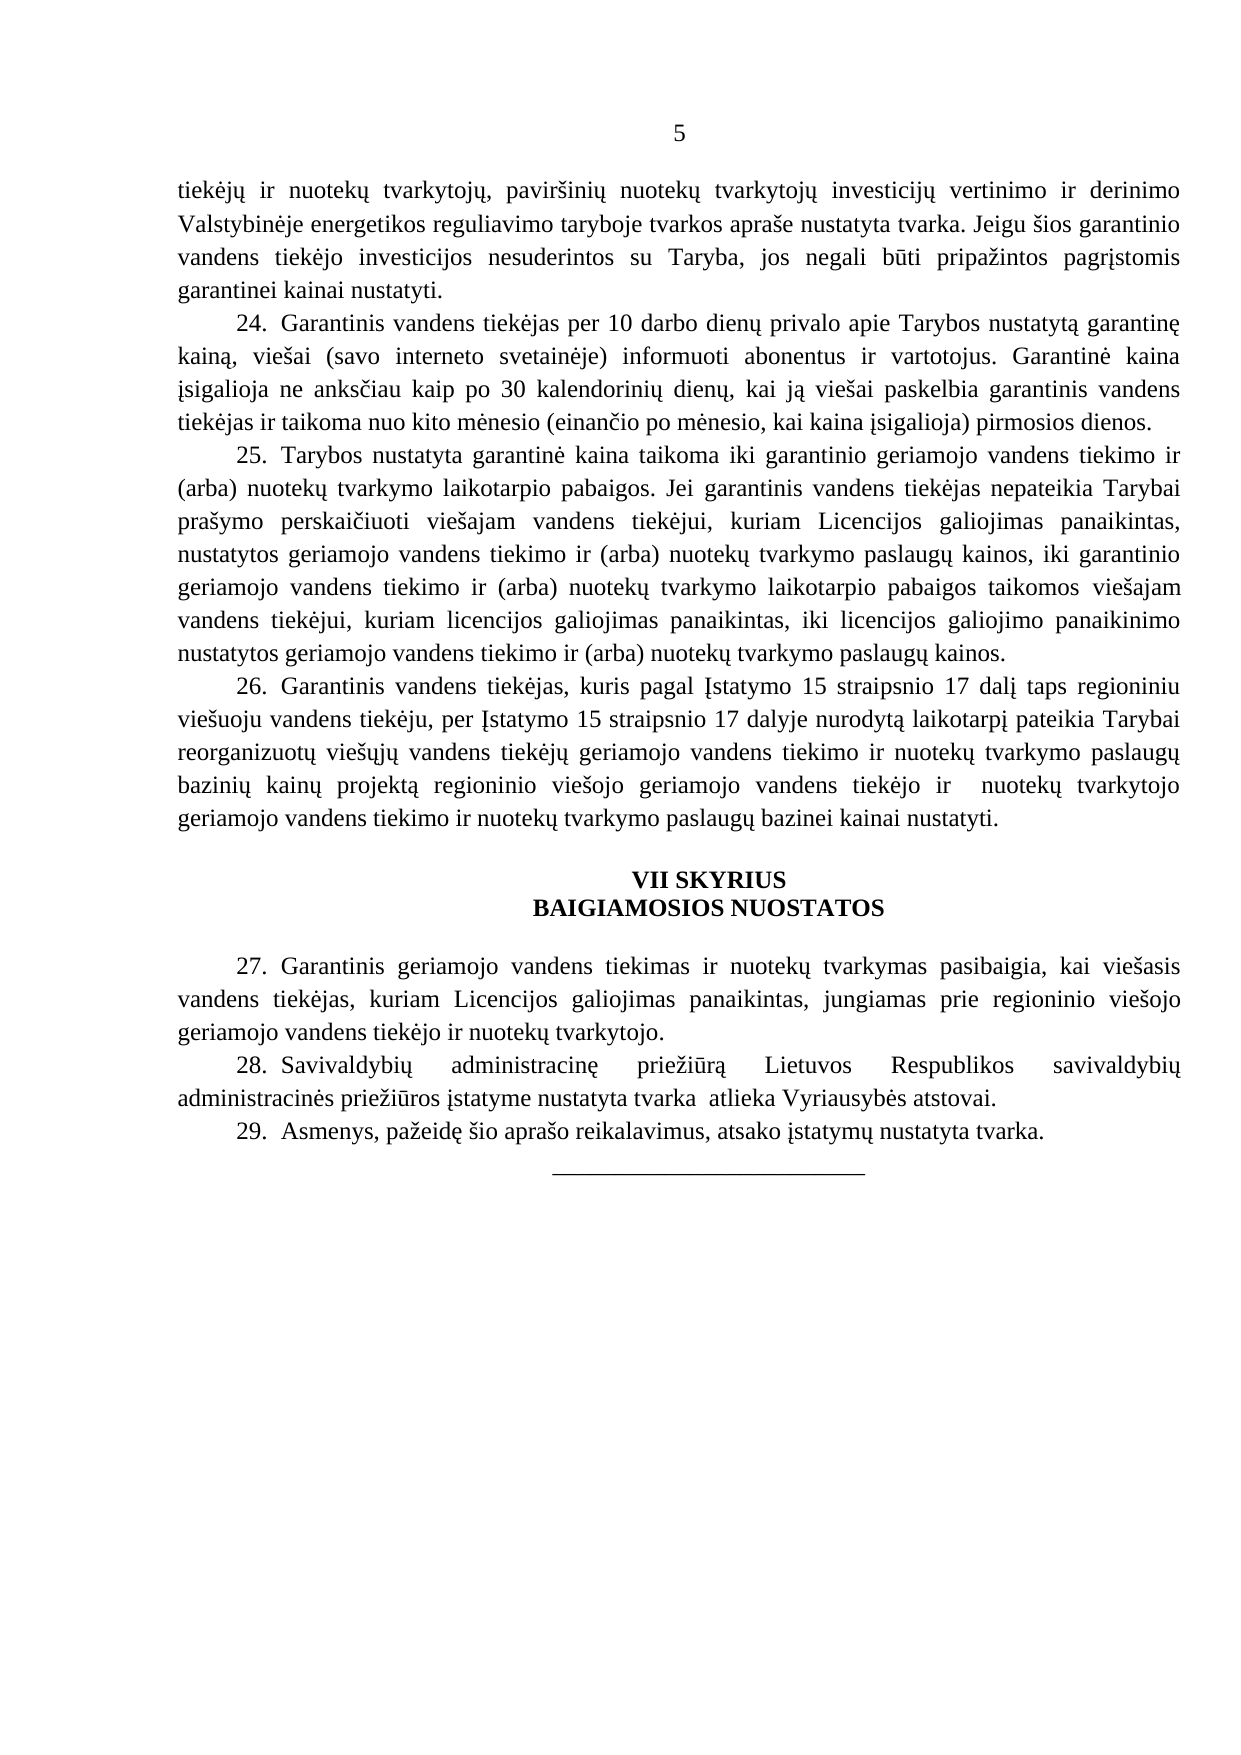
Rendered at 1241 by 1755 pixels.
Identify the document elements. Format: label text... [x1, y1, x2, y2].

text VII SKYRIUS [177, 865, 1181, 893]
text BAIGIAMOSIOS NUOSTATOS [177, 893, 1181, 922]
text 25. Tarybos nustatyta garantinė kaina taikoma iki garantinio geriamojo vandens tiekimo ir (arba) nuotekų tvarkymo laikotarpio pabaigos. Jei garantinis vandens tiekėjas nepateikia Tarybai prašymo perskaičiuoti viešajam vandens tiekėjui, kuriam Licencijos galiojimas panaikintas, nustatytos geriamojo vandens tiekimo ir (arba) nuotekų tvarkymo paslaugų kainos, iki garantinio geriamojo vandens tiekimo ir (arba) nuotekų tvarkymo laikotarpio pabaigos taikomos viešajam vandens tiekėjui, kuriam licencijos galiojimas panaikintas, iki licencijos galiojimo panaikinimo nustatytos geriamojo vandens tiekimo ir (arba) nuotekų tvarkymo paslaugų kainos. [177, 440, 1181, 667]
text 28. Savivaldybių administracinę priežiūrą Lietuvos Respublikos savivaldybių administracinės priežiūros įstatyme nustatyta tvarka atlieka Vyriausybės atstovai. [177, 1050, 1181, 1112]
text 27. Garantinis geriamojo vandens tiekimas ir nuotekų tvarkymas pasibaigia, kai viešasis vandens tiekėjas, kuriam Licencijos galiojimas panaikintas, jungiamas prie regioninio viešojo geriamojo vandens tiekėjo ir nuotekų tvarkytojo. [177, 951, 1181, 1046]
text 29. Asmenys, pažeidę šio aprašo reikalavimus, atsako įstatymų nustatyta tvarka. [177, 1116, 1181, 1145]
text 26. Garantinis vandens tiekėjas, kuris pagal Įstatymo 15 straipsnio 17 dalį taps regioniniu viešuoju vandens tiekėju, per Įstatymo 15 straipsnio 17 dalyje nurodytą laikotarpį pateikia Tarybai reorganizuotų viešųjų vandens tiekėjų geriamojo vandens tiekimo ir nuotekų tvarkymo paslaugų bazinių kainų projektą regioninio viešojo geriamojo vandens tiekėjo ir nuotekų tvarkytojo geriamojo vandens tiekimo ir nuotekų tvarkymo paslaugų bazinei kainai nustatyti. [177, 671, 1181, 832]
text tiekėjų ir nuotekų tvarkytojų, paviršinių nuotekų tvarkytojų investicijų vertinimo ir derinimo Valstybinėje energetikos reguliavimo taryboje tvarkos apraše nustatyta tvarka. Jeigu šios garantinio vandens tiekėjo investicijos nesuderintos su Taryba, jos negali būti pripažintos pagrįstomis garantinei kainai nustatyti. [177, 176, 1181, 303]
text _________________________ [177, 1149, 1181, 1178]
text 24. Garantinis vandens tiekėjas per 10 darbo dienų privalo apie Tarybos nustatytą garantinę kainą, viešai (savo interneto svetainėje) informuoti abonentus ir vartotojus. Garantinė kaina įsigalioja ne anksčiau kaip po 30 kalendorinių dienų, kai ją viešai paskelbia garantinis vandens tiekėjas ir taikoma nuo kito mėnesio (einančio po mėnesio, kai kaina įsigalioja) pirmosios dienos. [177, 308, 1181, 436]
